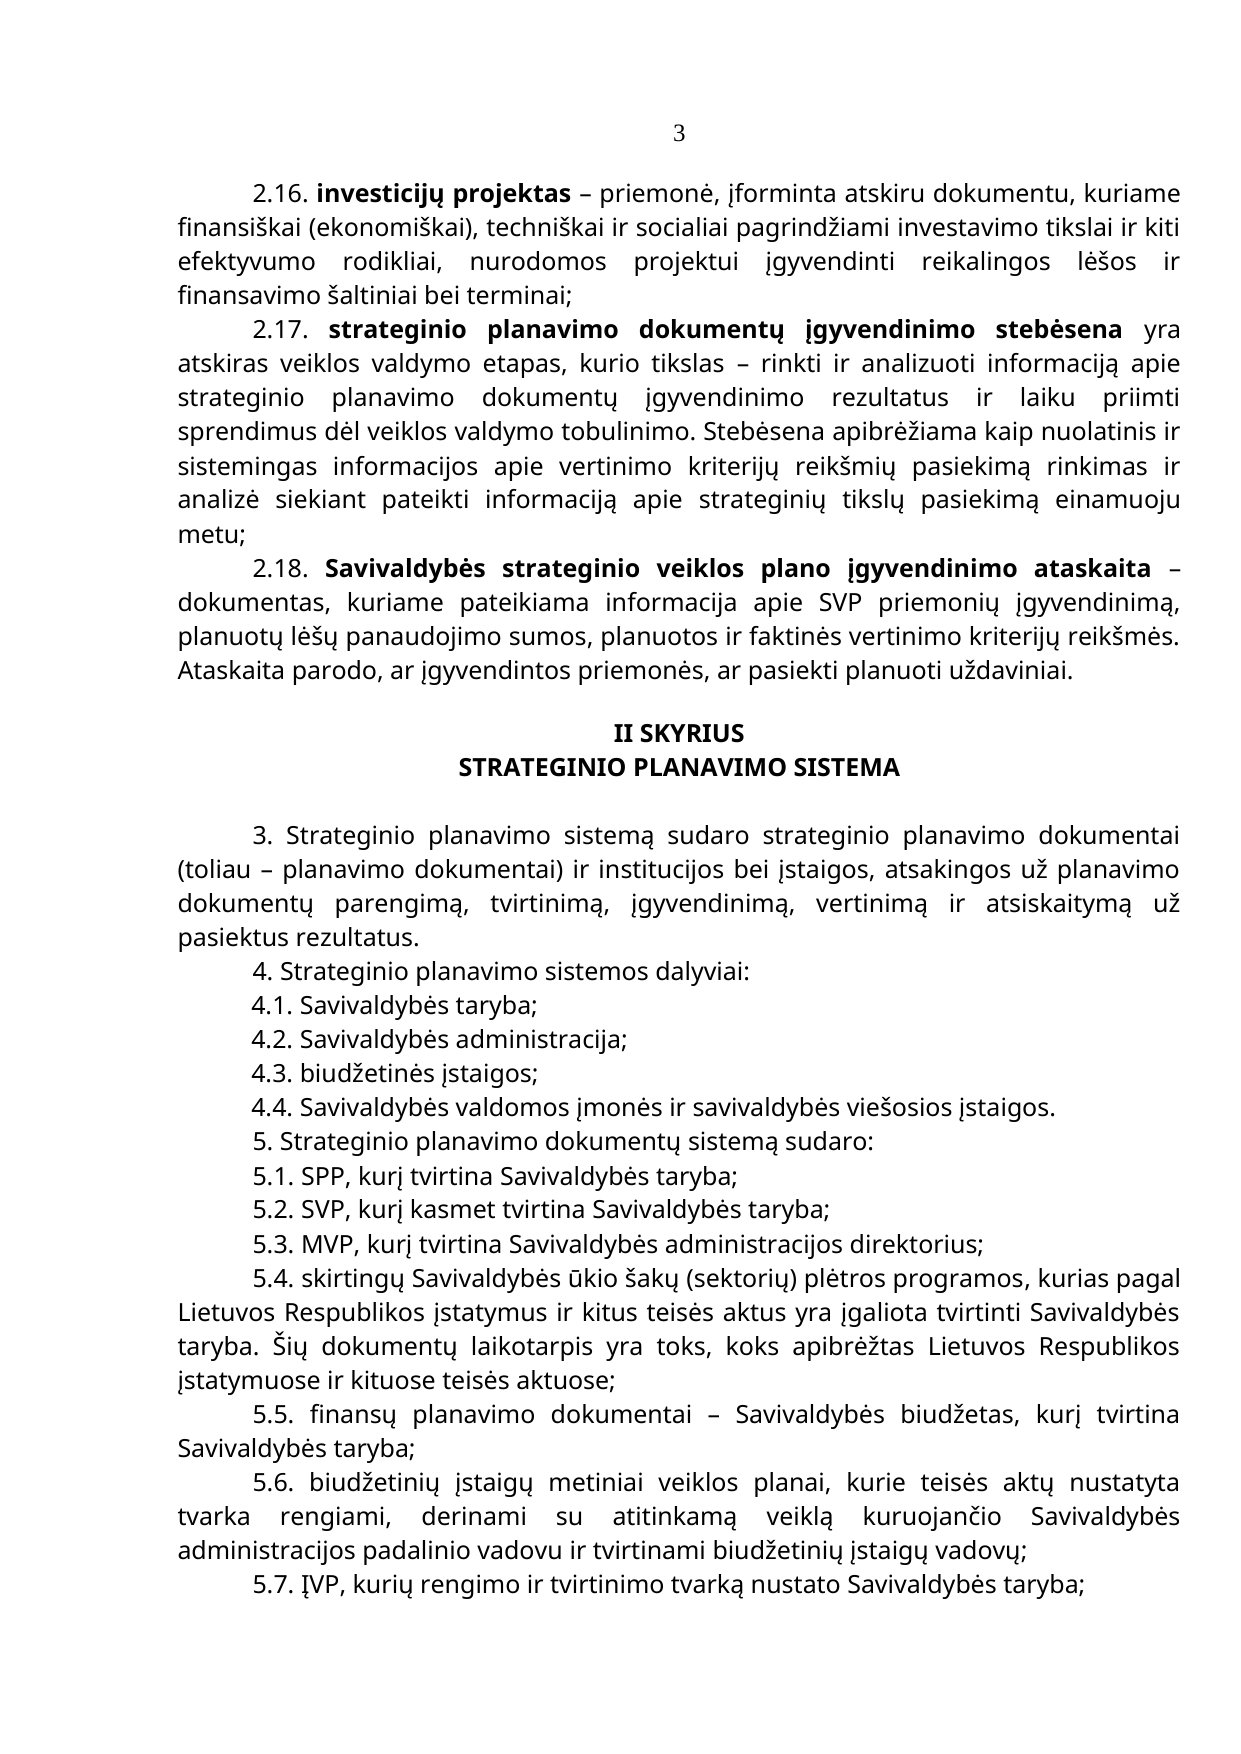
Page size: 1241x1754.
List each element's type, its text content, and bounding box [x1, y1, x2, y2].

text STRATEGINIO PLANAVIMO SISTEMA [177, 749, 1181, 783]
text 2.17. strateginio planavimo dokumentų įgyvendinimo stebėsena yra atskiras veiklos valdymo etapas, kurio tikslas – rinkti ir analizuoti informaciją apie strateginio planavimo dokumentų įgyvendinimo rezultatus ir laiku priimti sprendimus dėl veiklos valdymo tobulinimo. Stebėsena apibrėžiama kaip nuolatinis ir sistemingas informacijos apie vertinimo kriterijų reikšmių pasiekimą rinkimas ir analizė siekiant pateikti informaciją apie strateginių tikslų pasiekimą einamuoju metu; [177, 312, 1181, 550]
text 5.6. biudžetinių įstaigų metiniai veiklos planai, kurie teisės aktų nustatyta tvarka rengiami, derinami su atitinkamą veiklą kuruojančio Savivaldybės administracijos padalinio vadovu ir tvirtinami biudžetinių įstaigų vadovų; [177, 1465, 1181, 1567]
text 2.16. investicijų projektas – priemonė, įforminta atskiru dokumentu, kuriame finansiškai (ekonomiškai), techniškai ir socialiai pagrindžiami investavimo tikslai ir kiti efektyvumo rodikliai, nurodomos projektui įgyvendinti reikalingos lėšos ir finansavimo šaltiniai bei terminai; [177, 176, 1181, 312]
text II SKYRIUS [177, 715, 1181, 749]
text 5.7. ĮVP, kurių rengimo ir tvirtinimo tvarką nustato Savivaldybės taryba; [177, 1567, 1181, 1601]
text 2.18. Savivaldybės strateginio veiklos plano įgyvendinimo ataskaita – dokumentas, kuriame pateikiama informacija apie SVP priemonių įgyvendinimą, planuotų lėšų panaudojimo sumos, planuotos ir faktinės vertinimo kriterijų reikšmės. Ataskaita parodo, ar įgyvendintos priemonės, ar pasiekti planuoti uždaviniai. [177, 550, 1181, 687]
text 5.3. MVP, kurį tvirtina Savivaldybės administracijos direktorius; [177, 1226, 1181, 1260]
text 4.4. Savivaldybės valdomos įmonės ir savivaldybės viešosios įstaigos. [177, 1090, 1181, 1124]
text 5.5. finansų planavimo dokumentai – Savivaldybės biudžetas, kurį tvirtina Savivaldybės taryba; [177, 1397, 1181, 1465]
text 4.2. Savivaldybės administracija; [177, 1022, 1181, 1056]
text 5. Strateginio planavimo dokumentų sistemą sudaro: [177, 1124, 1181, 1158]
text 3. Strateginio planavimo sistemą sudaro strateginio planavimo dokumentai (toliau – planavimo dokumentai) ir institucijos bei įstaigos, atsakingos už planavimo dokumentų parengimą, tvirtinimą, įgyvendinimą, vertinimą ir atsiskaitymą už pasiektus rezultatus. [177, 817, 1181, 954]
text 4. Strateginio planavimo sistemos dalyviai: [177, 954, 1181, 988]
text 4.1. Savivaldybės taryba; [177, 988, 1181, 1022]
text 4.3. biudžetinės įstaigos; [177, 1056, 1181, 1090]
text 5.1. SPP, kurį tvirtina Savivaldybės taryba; [177, 1158, 1181, 1192]
text 5.2. SVP, kurį kasmet tvirtina Savivaldybės taryba; [177, 1192, 1181, 1226]
text 5.4. skirtingų Savivaldybės ūkio šakų (sektorių) plėtros programos, kurias pagal Lietuvos Respublikos įstatymus ir kitus teisės aktus yra įgaliota tvirtinti Savivaldybės taryba. Šių dokumentų laikotarpis yra toks, koks apibrėžtas Lietuvos Respublikos įstatymuose ir kituose teisės aktuose; [177, 1260, 1181, 1397]
